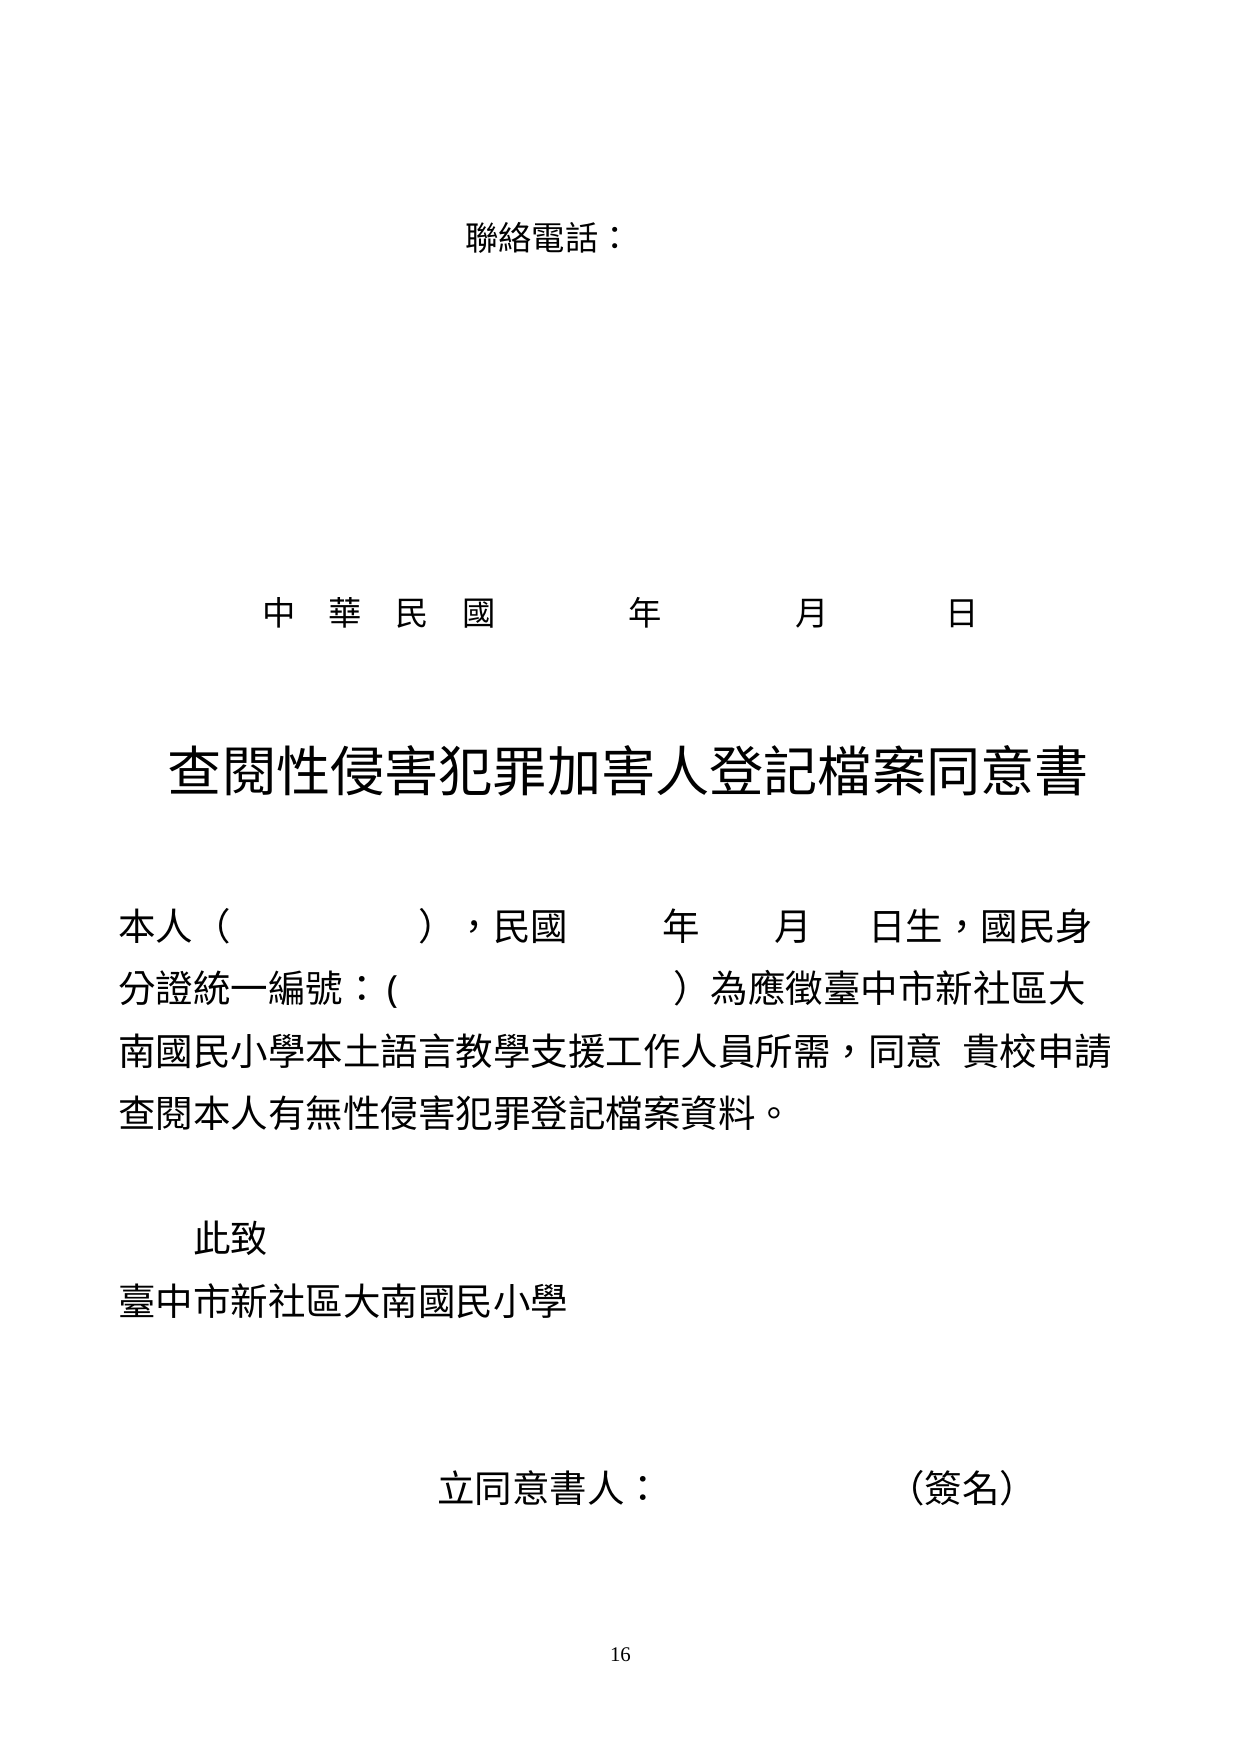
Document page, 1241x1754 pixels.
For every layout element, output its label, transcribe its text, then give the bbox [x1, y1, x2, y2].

text 聯絡電話： [118, 194, 1122, 257]
text 本人（ ），民國 年 月 日生，國民身分證統一編號：( ）為應徵臺中市新社區大南國民小學本土語言教學支援工作人員所需，同意 貴校申請查閱本人有無性侵害犯罪登記檔案資料。 [118, 882, 1122, 1132]
text 臺中市新社區大南國民小學 [118, 1257, 1122, 1319]
text 中 華 民 國 年 月 日 [118, 569, 1122, 632]
text 此致 [118, 1194, 1122, 1257]
text 查閱性侵害犯罪加害人登記檔案同意書 [118, 694, 1138, 819]
text 立同意書人： （簽名） [118, 1444, 1122, 1507]
